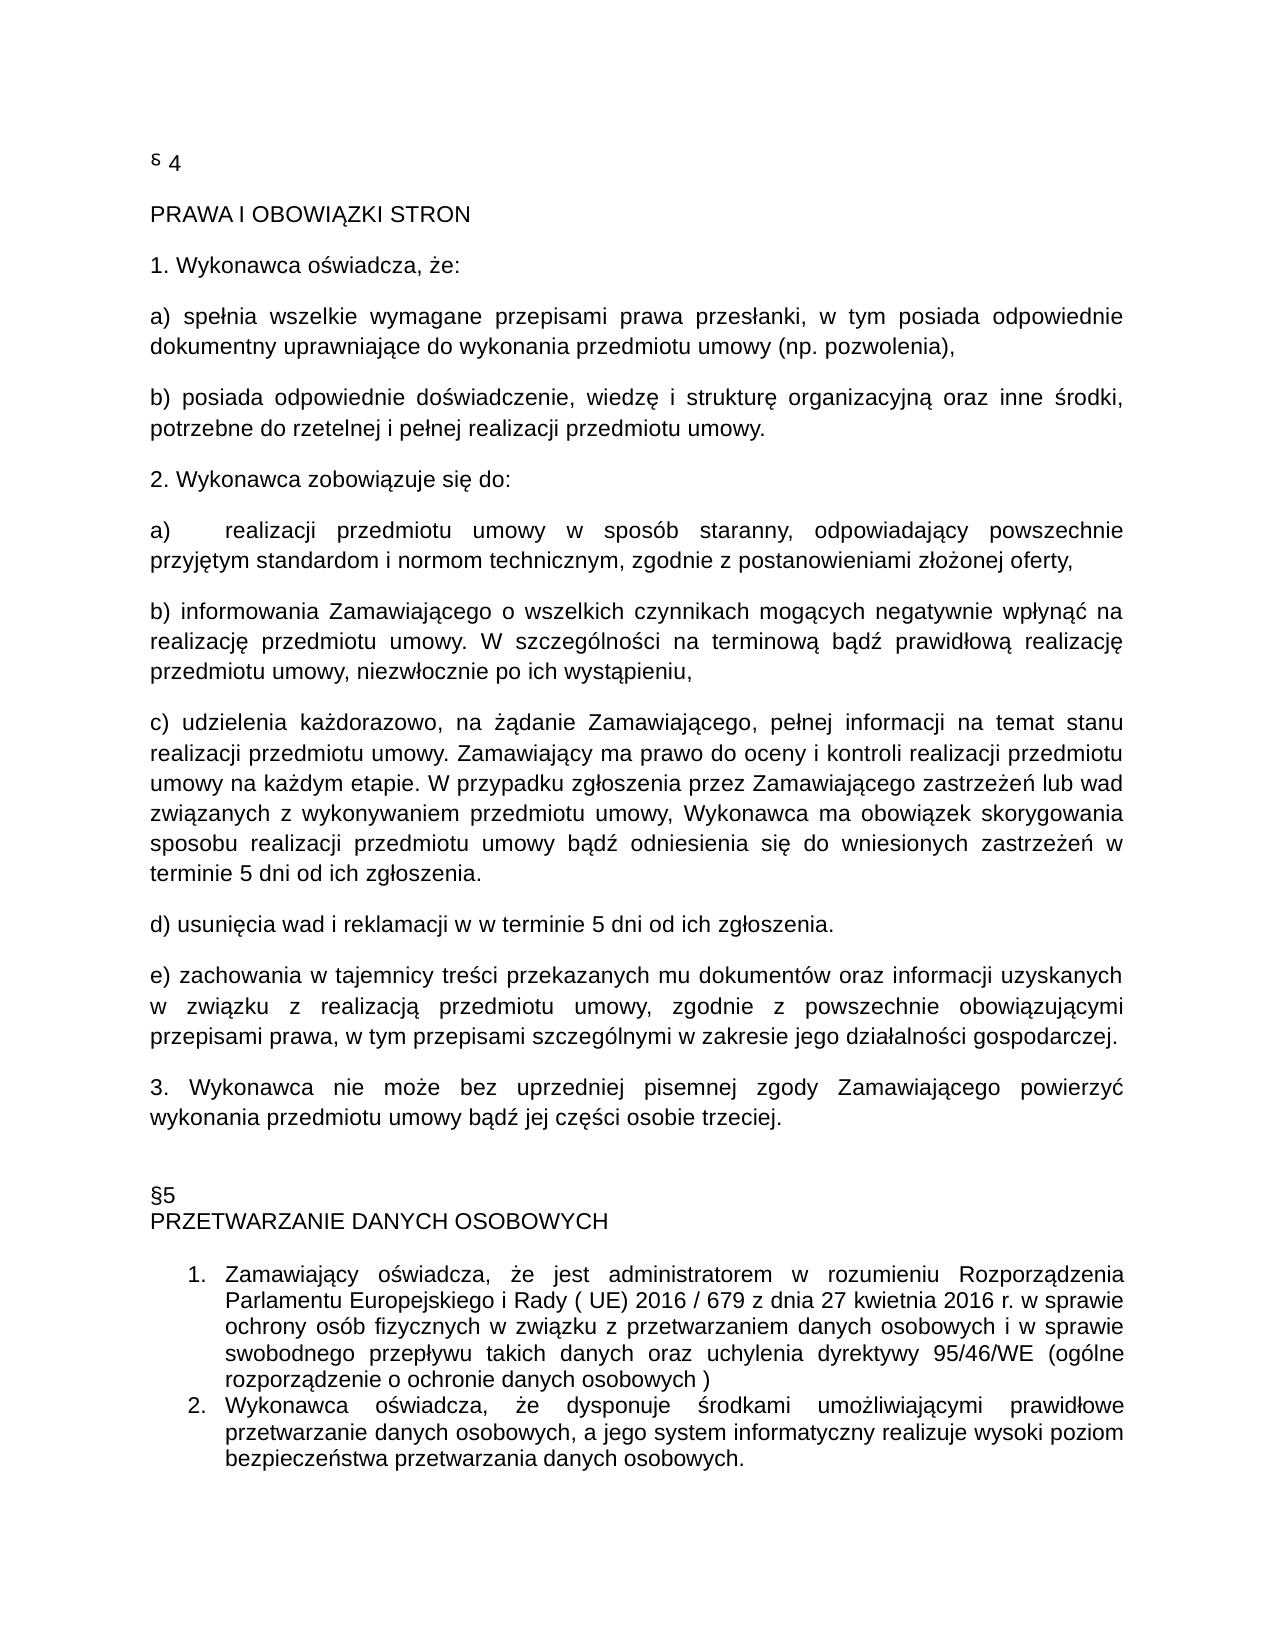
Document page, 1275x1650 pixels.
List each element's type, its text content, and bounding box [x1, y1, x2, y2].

text b) informowania Zamawiającego o wszelkich czynnikach mogących negatywnie wpłynąć na realizację przedmiotu umowy. W szczególności na terminową bądź prawidłową realizację przedmiotu umowy, niezwłocznie po ich wystąpieniu, [150, 598, 1125, 685]
text 2. Wykonawca zobowiązuje się do: [150, 466, 1125, 492]
text c) udzielenia każdorazowo, na żądanie Zamawiającego, pełnej informacji na temat stanu realizacji przedmiotu umowy. Zamawiający ma prawo do oceny i kontroli realizacji przedmiotu umowy na każdym etapie. W przypadku zgłoszenia przez Zamawiającego zastrzeżeń lub wad związanych z wykonywaniem przedmiotu umowy, Wykonawca ma obowiązek skorygowania sposobu realizacji przedmiotu umowy bądź odniesienia się do wniesionych zastrzeżeń w terminie 5 dni od ich zgłoszenia. [150, 709, 1125, 887]
text ⸹ 4 [150, 150, 1125, 176]
list Wykonawca oświadcza, że dysponuje środkami umożliwiającymi prawidłowe przetwarzanie danych osobowych, a jego system informatyczny realizuje wysoki poziom bezpieczeństwa przetwarzania danych osobowych. [187, 1392, 1125, 1471]
text a) spełnia wszelkie wymagane przepisami prawa przesłanki, w tym posiada odpowiednie dokumentny uprawniające do wykonania przedmiotu umowy (np. pozwolenia), [150, 303, 1125, 360]
list Zamawiający oświadcza, że jest administratorem w rozumieniu Rozporządzenia Parlamentu Europejskiego i Rady ( UE) 2016 / 679 z dnia 27 kwietnia 2016 r. w sprawie ochrony osób fizycznych w związku z przetwarzaniem danych osobowych i w sprawie swobodnego przepływu takich danych oraz uchylenia dyrektywy 95/46/WE (ogólne rozporządzenie o ochronie danych osobowych ) [187, 1261, 1125, 1392]
text 3. Wykonawca nie może bez uprzedniej pisemnej zgody Zamawiającego powierzyć wykonania przedmiotu umowy bądź jej części osobie trzeciej. [150, 1074, 1125, 1131]
text e) zachowania w tajemnicy treści przekazanych mu dokumentów oraz informacji uzyskanych w związku z realizacją przedmiotu umowy, zgodnie z powszechnie obowiązującymi przepisami prawa, w tym przepisami szczególnymi w zakresie jego działalności gospodarczej. [150, 962, 1125, 1049]
text 1. Wykonawca oświadcza, że: [150, 252, 1125, 278]
text PRZETWARZANIE DANYCH OSOBOWYCH [150, 1208, 1125, 1234]
text PRAWA I OBOWIĄZKI STRON [150, 201, 1125, 227]
text §5 [150, 1182, 1125, 1208]
text a) realizacji przedmiotu umowy w sposób staranny, odpowiadający powszechnie przyjętym standardom i normom technicznym, zgodnie z postanowieniami złożonej oferty, [150, 517, 1125, 573]
text d) usunięcia wad i reklamacji w w terminie 5 dni od ich zgłoszenia. [150, 911, 1125, 938]
text b) posiada odpowiednie doświadczenie, wiedzę i strukturę organizacyjną oraz inne środki, potrzebne do rzetelnej i pełnej realizacji przedmiotu umowy. [150, 384, 1125, 441]
